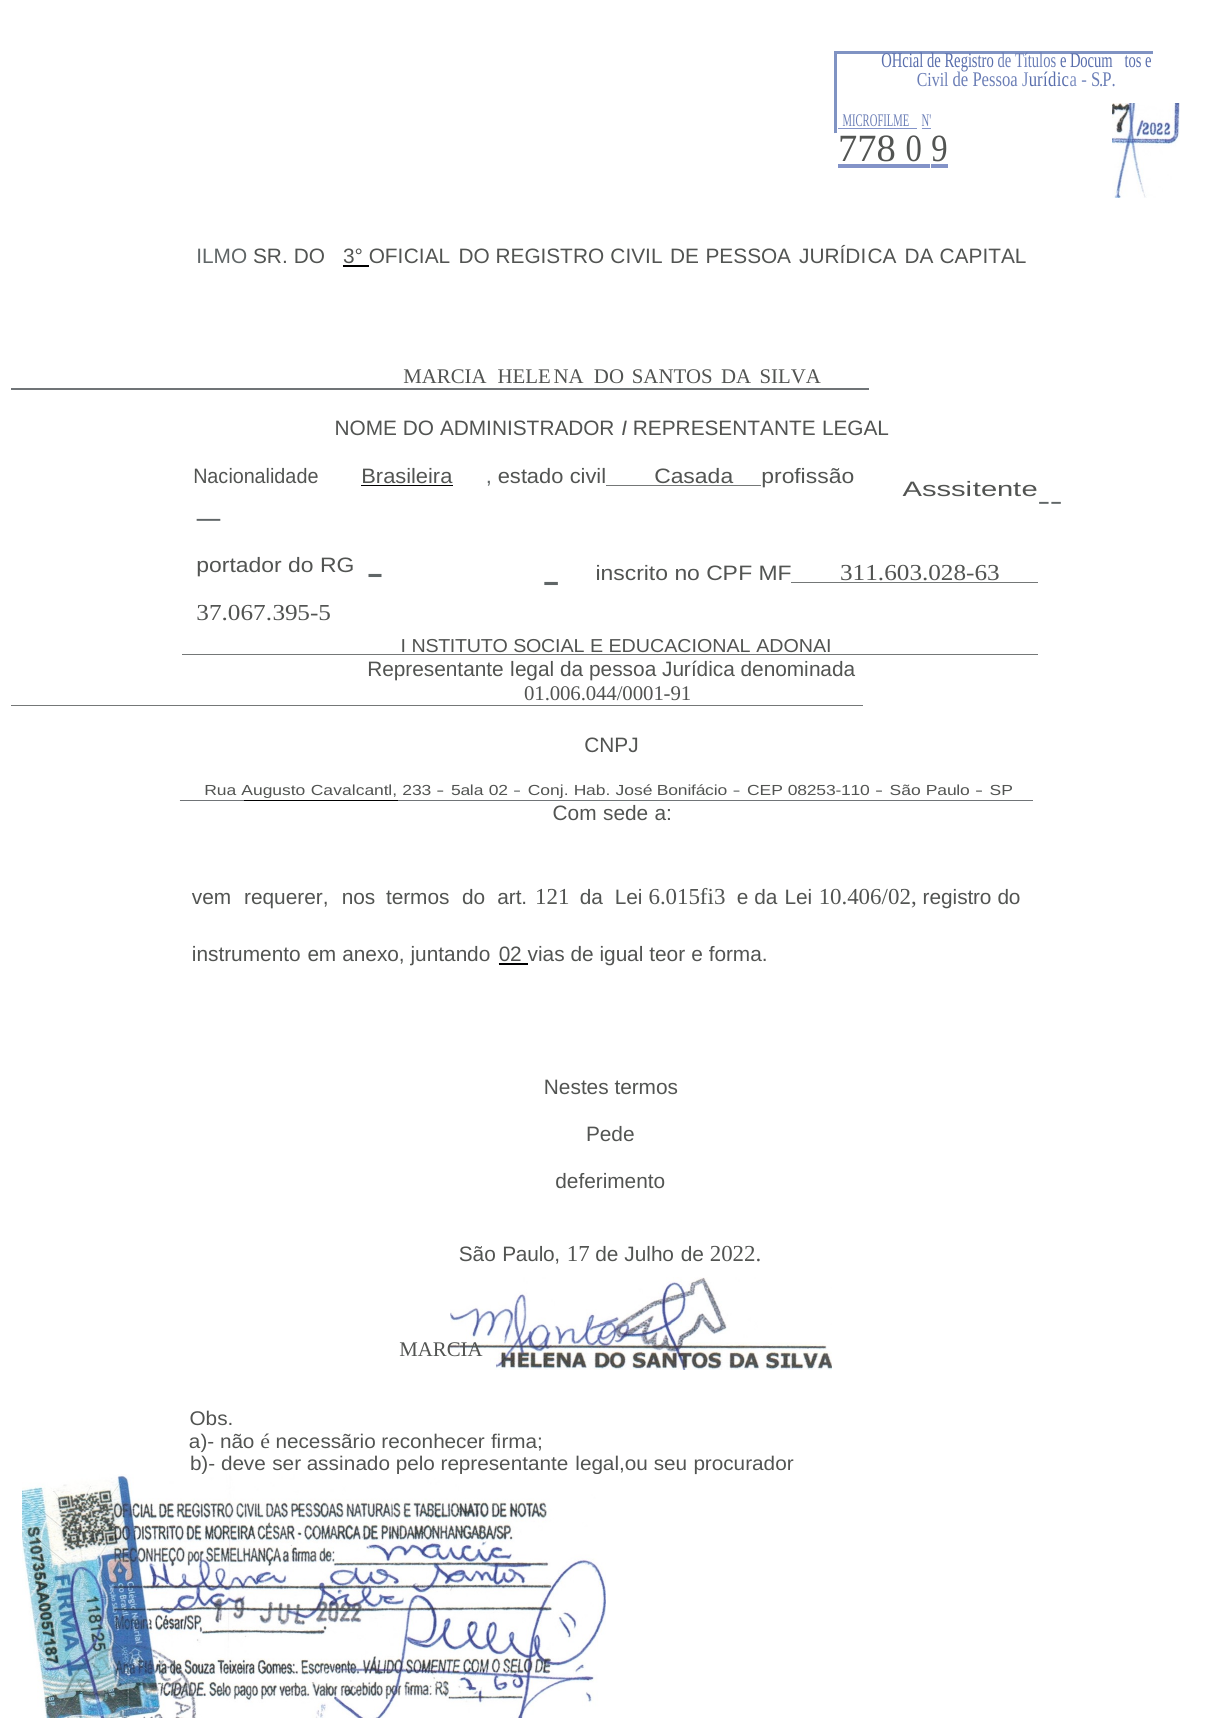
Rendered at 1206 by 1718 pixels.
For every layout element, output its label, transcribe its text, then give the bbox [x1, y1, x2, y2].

text Nacionalidade Brasileira , estado civil Casada profissão - [193, 464, 873, 532]
text Com sede a: [31, 801, 1193, 824]
text portador do RG - 37.067.395-5 [196, 539, 520, 625]
text Rua Augusto Cavalcantl, 233 - 5ala 02 - Conj. Hab. José Bonifácio - CEP 08253-110 - São Paulo - SP [24, 782, 1193, 798]
text CNPJ [30, 733, 1193, 757]
text Representante legal da pessoa Jurídica denominada [29, 658, 1193, 681]
text MARCIA [399, 1337, 450, 1361]
text Asssitente-- [902, 472, 1193, 515]
text b)- deve ser assinado pelo representante legal,ou seu procurador c)- apresentar somente em uma via [189, 1454, 811, 1495]
text MARCIA HELENA DO SANTOS DA SILVA [31, 364, 1193, 388]
text vem requerer, nos termos do art. 121 da Lei 6.015fi3 e da Lei 10.406/02, registro do instrumento em anexo, juntando 02 vias de igual teor e forma. [192, 883, 1123, 966]
text 01.006.044/0001-91 [22, 681, 1193, 705]
text - inscrito no CPF MF 311.603.028-63 [536, 547, 1193, 607]
text Obs. [189, 1408, 1193, 1430]
text São Paulo, 17 de Julho de 2022. [27, 1240, 1193, 1266]
text NOME DO ADMINISTRADOR I REPRESENTANTE LEGAL [31, 416, 1193, 440]
text I NSTITUTO SOCIAL E EDUCACIONAL ADONAI [27, 635, 1193, 656]
text MARCIA [832, 1337, 1193, 1361]
text a)- não é necessãrio reconhecer firma; [189, 1430, 1193, 1453]
text ILMO SR. DO 3° OFICIAL DO REGISTRO CIVIL DE PESSOA JURÍDICA DA CAPITAL [29, 244, 1193, 268]
text Nestes termos Pede deferimento [528, 1075, 692, 1193]
